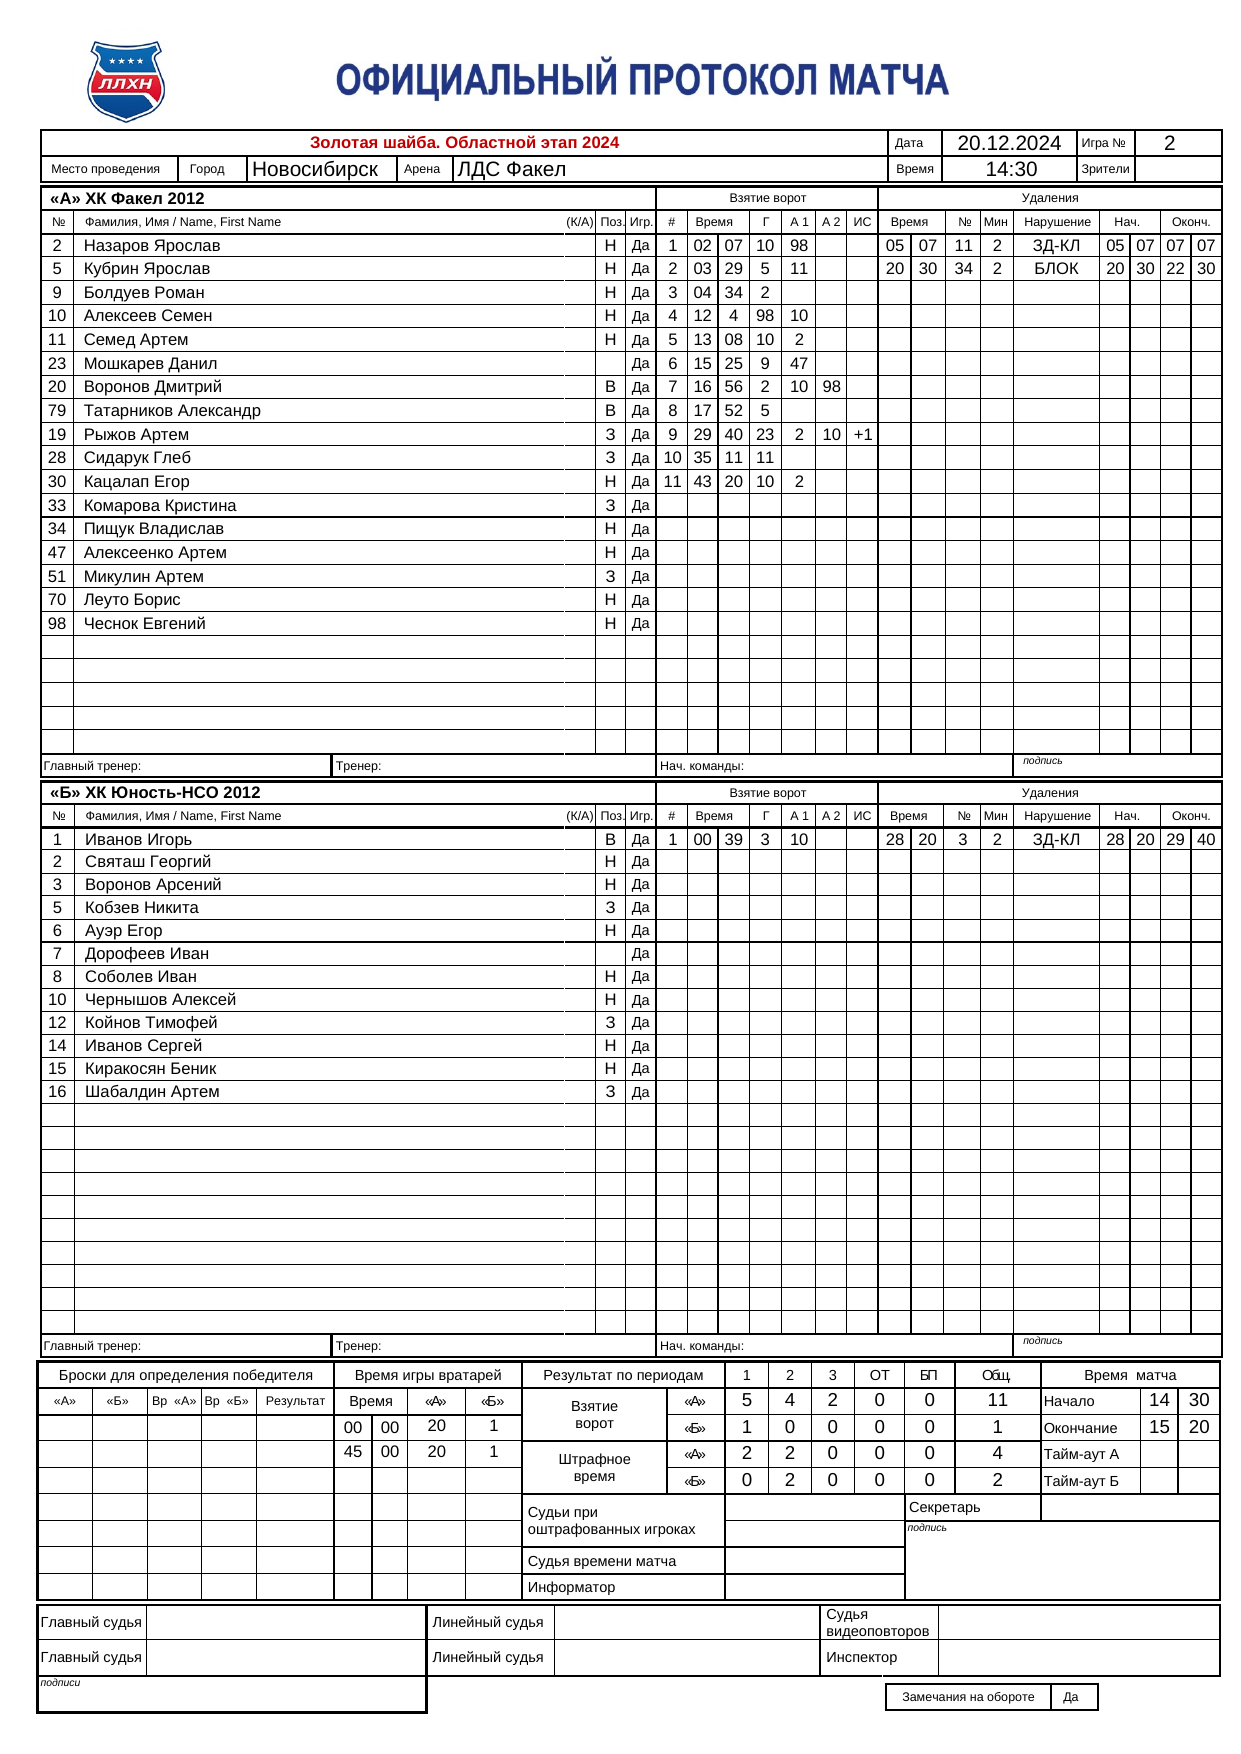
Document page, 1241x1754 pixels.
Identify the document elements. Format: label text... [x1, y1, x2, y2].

table_cell [1161, 399, 1190, 422]
table_cell Ауэр Егор [75, 920, 564, 941]
table_cell [1192, 305, 1221, 327]
table_cell [719, 966, 749, 987]
table_cell [93, 1521, 147, 1546]
table_cell [565, 328, 595, 351]
table_cell [912, 707, 945, 729]
table_cell [335, 1547, 371, 1573]
table_cell [879, 565, 910, 587]
table_cell [1161, 470, 1190, 493]
table_cell ЗД-КЛ [1014, 235, 1099, 256]
table_cell Н [596, 612, 625, 634]
table_cell [1100, 470, 1129, 493]
table_cell Фамилия, Имя / Name, First Name [75, 805, 565, 826]
table_cell 30 [1131, 257, 1160, 280]
table_cell 1 [466, 1441, 521, 1467]
table_cell [981, 446, 1013, 469]
table_cell [816, 1173, 846, 1195]
table_cell [1192, 1265, 1221, 1287]
table_cell [565, 399, 595, 422]
table_cell Мин [981, 805, 1013, 826]
table_cell [782, 588, 815, 611]
table_cell [1192, 328, 1221, 351]
table_cell [688, 707, 717, 729]
table_cell [750, 1265, 781, 1287]
table_cell Да [626, 281, 655, 303]
picture [5, 28, 1179, 129]
table_cell [782, 920, 815, 941]
table_cell [782, 1242, 815, 1264]
table_cell [847, 399, 877, 422]
table_cell [1192, 1035, 1221, 1057]
table_cell [912, 494, 945, 516]
table_cell [74, 683, 564, 706]
table_cell 1 [726, 1415, 768, 1440]
table_cell [981, 707, 1013, 729]
table_cell [1131, 1104, 1160, 1126]
table_cell [688, 1127, 717, 1149]
table_cell [1014, 1058, 1099, 1079]
table_cell [879, 423, 910, 445]
table_cell [373, 1468, 407, 1493]
table_cell [565, 1035, 595, 1057]
table_cell 6 [657, 352, 687, 374]
table_cell [596, 1173, 625, 1195]
table_cell [657, 565, 687, 587]
table_cell [565, 1104, 595, 1126]
table_cell [39, 1494, 92, 1520]
table_cell Вр «Б» [202, 1389, 256, 1413]
table_cell [750, 943, 781, 964]
table_cell Кубрин Ярослав [74, 257, 564, 280]
table_cell 4 [956, 1442, 1040, 1467]
table_cell Да [626, 494, 655, 516]
table_cell [1014, 730, 1099, 753]
table_cell [75, 1196, 564, 1218]
table_cell 19 [42, 423, 73, 445]
table_cell [373, 1574, 407, 1599]
table_cell [42, 683, 73, 706]
table_cell [1100, 1219, 1129, 1241]
table_cell [946, 730, 980, 753]
table_cell [879, 896, 910, 918]
table_cell [565, 1081, 595, 1103]
table_cell 10 [816, 423, 846, 445]
table_cell [816, 352, 846, 374]
table_cell [466, 1468, 521, 1493]
table_cell Время [889, 157, 941, 181]
table_cell [944, 874, 980, 895]
table_cell [1014, 1196, 1099, 1218]
table_cell 11 [42, 328, 73, 351]
table_cell [879, 446, 910, 469]
table_cell [944, 1173, 980, 1195]
table_cell [466, 1521, 521, 1546]
table_cell [1161, 1104, 1190, 1126]
table_cell [726, 1575, 904, 1599]
table_cell [981, 730, 1013, 753]
table_cell [816, 494, 846, 516]
table_cell [626, 1150, 655, 1172]
table_cell [335, 1494, 371, 1520]
table_cell [879, 1173, 910, 1195]
table_cell Да [626, 850, 655, 872]
table_cell Город [179, 157, 246, 181]
table_cell [981, 659, 1013, 682]
table_cell Да [626, 376, 655, 398]
table_cell Да [626, 1058, 655, 1079]
table_cell [1131, 707, 1160, 729]
table_cell [750, 1288, 781, 1310]
table_cell [847, 565, 877, 587]
table_cell 2 [42, 235, 73, 256]
table_cell Окончание [1042, 1415, 1140, 1440]
table_cell [816, 989, 846, 1011]
table_cell Да [626, 920, 655, 941]
table_cell [1014, 518, 1099, 540]
table_cell [847, 1127, 877, 1149]
table_cell Н [596, 518, 625, 540]
table_cell [596, 943, 625, 964]
table_cell [1014, 1173, 1099, 1195]
table_cell 34 [719, 281, 749, 303]
table_cell [1100, 1265, 1129, 1287]
table_cell 30 [912, 257, 945, 280]
table_cell Поз. [596, 211, 625, 233]
table_cell [148, 1494, 201, 1520]
table_cell [1192, 518, 1221, 540]
table_cell Главный судья [39, 1606, 146, 1639]
table_cell [1131, 1288, 1160, 1310]
table_cell [1161, 494, 1190, 516]
table_cell 5 [750, 257, 781, 280]
table_cell [466, 1547, 521, 1573]
table_cell [750, 1104, 781, 1126]
table_cell [750, 896, 781, 918]
table_cell [1100, 1196, 1129, 1218]
table_cell [1131, 281, 1160, 303]
table_cell [750, 730, 781, 753]
table_cell [719, 1196, 749, 1218]
table_cell Н [596, 305, 625, 327]
table_cell 2 [981, 257, 1013, 280]
table_cell [816, 943, 846, 964]
table_cell З [596, 423, 625, 445]
table_cell [719, 874, 749, 895]
table_cell [879, 874, 910, 895]
table_cell [1131, 989, 1160, 1011]
table_cell В [596, 399, 625, 422]
table_cell А 1 [782, 211, 815, 233]
table_cell [39, 1468, 92, 1493]
table_cell [719, 1150, 749, 1172]
table_cell [782, 850, 815, 872]
table_cell [1131, 874, 1160, 895]
table_cell [1014, 612, 1099, 634]
table_cell [1100, 518, 1129, 540]
table_cell [428, 1677, 882, 1711]
table_cell 10 [782, 376, 815, 398]
table_cell Соболев Иван [75, 966, 564, 987]
table_cell [1100, 874, 1129, 895]
table_cell [946, 328, 980, 351]
table_cell [74, 636, 564, 658]
table_cell [1014, 989, 1099, 1011]
table_cell [981, 1219, 1013, 1241]
table_cell [847, 829, 877, 849]
table_cell [912, 565, 945, 587]
table_cell [782, 636, 815, 658]
table_cell [1192, 565, 1221, 587]
table_cell [981, 541, 1013, 564]
table_cell [847, 235, 877, 256]
table_cell [719, 1311, 749, 1333]
table_cell [939, 1640, 1219, 1675]
table_cell [565, 636, 595, 658]
table_cell [847, 1058, 877, 1079]
table_cell [1161, 874, 1190, 895]
table_cell 28 [1100, 829, 1129, 849]
table_cell Н [596, 966, 625, 987]
table_cell [1100, 896, 1129, 918]
table_cell [657, 494, 687, 516]
table_cell [816, 518, 846, 540]
table_cell Мошкарев Данил [74, 352, 564, 374]
table_cell [782, 1012, 815, 1033]
table_cell Алексеев Семен [74, 305, 564, 327]
table_cell [1014, 636, 1099, 658]
table_cell 12 [42, 1012, 74, 1033]
table_cell 07 [1161, 235, 1190, 256]
table_cell [1131, 612, 1160, 634]
table_cell 11 [946, 235, 980, 256]
table_cell [847, 518, 877, 540]
table_cell [944, 1012, 980, 1033]
table_cell [946, 352, 980, 374]
table_cell [1161, 1265, 1190, 1287]
table_cell [1100, 446, 1129, 469]
table_cell Семед Артем [74, 328, 564, 351]
table_cell [879, 1265, 910, 1287]
table_cell 40 [719, 423, 749, 445]
table_header Да [1052, 1685, 1097, 1709]
table_cell [1100, 1311, 1129, 1333]
table_cell [946, 683, 980, 706]
table_cell [1014, 1035, 1099, 1057]
table_cell [782, 966, 815, 987]
table_cell [879, 659, 910, 682]
table_cell [981, 1196, 1013, 1218]
table_cell [1192, 989, 1221, 1011]
table_cell [1100, 1288, 1129, 1310]
table_cell [981, 565, 1013, 587]
table_cell [408, 1547, 465, 1573]
table_cell [981, 399, 1013, 422]
table_cell [626, 1173, 655, 1195]
table_cell [879, 1219, 910, 1241]
table_cell [782, 446, 815, 469]
table_cell [1100, 376, 1129, 398]
table_cell [719, 1219, 749, 1241]
table_cell [750, 1127, 781, 1149]
table_cell 35 [688, 446, 717, 469]
table_cell Начало [1042, 1389, 1140, 1413]
table_cell [1161, 730, 1190, 753]
table_cell [981, 1288, 1013, 1310]
table_cell Взятие ворот [523, 1389, 666, 1440]
table_cell «Б» [668, 1468, 724, 1493]
table_cell [1131, 1196, 1160, 1218]
table_cell 10 [782, 829, 815, 849]
table_cell [626, 683, 655, 706]
table_cell [626, 707, 655, 729]
table_cell [1161, 588, 1190, 611]
table_cell [596, 1104, 625, 1126]
table_cell [879, 1127, 910, 1149]
table_cell [847, 683, 877, 706]
table_cell [847, 636, 877, 658]
table_cell [912, 352, 945, 374]
table_cell [626, 1219, 655, 1241]
table_cell 1 [42, 829, 74, 849]
table_cell Судья времени матча [523, 1548, 724, 1573]
table_cell [847, 896, 877, 918]
table_cell [565, 470, 595, 493]
table_cell Оконч. [1161, 211, 1221, 233]
table_cell [782, 1173, 815, 1195]
table_header БП [905, 1363, 954, 1387]
table_cell [1141, 1468, 1177, 1493]
table_cell [912, 989, 943, 1011]
table_cell [1131, 541, 1160, 564]
table_cell 20 [408, 1416, 465, 1440]
table_cell [1192, 1081, 1221, 1103]
table_cell [944, 966, 980, 987]
table_cell [688, 1242, 717, 1264]
table_header Взятие ворот [657, 188, 877, 209]
table_cell [408, 1468, 465, 1493]
table_cell [74, 659, 564, 682]
table_cell [750, 966, 781, 987]
table_cell [879, 707, 910, 729]
table_cell [879, 305, 910, 327]
table_cell [879, 1288, 910, 1310]
table_cell 10 [750, 328, 781, 351]
table_cell Инспектор [821, 1640, 938, 1675]
table_cell [782, 541, 815, 564]
table_cell [1131, 850, 1160, 872]
table_cell [879, 966, 910, 987]
table_cell [1161, 1219, 1190, 1241]
table_cell [981, 1265, 1013, 1287]
table_cell [847, 707, 877, 729]
table_cell [847, 446, 877, 469]
table_cell [1131, 943, 1160, 964]
table_cell [1100, 1081, 1129, 1103]
table_cell [688, 636, 717, 658]
table_cell 39 [719, 829, 749, 849]
table_cell [981, 588, 1013, 611]
table_cell [1192, 494, 1221, 516]
table_cell [565, 850, 595, 872]
table_cell [816, 1288, 846, 1310]
table_cell 0 [855, 1442, 904, 1467]
table_cell [565, 829, 595, 849]
table_cell Н [596, 989, 625, 1011]
table_cell [847, 1288, 877, 1310]
table_cell [1100, 683, 1129, 706]
table_cell [1100, 565, 1129, 587]
table_cell [1014, 305, 1099, 327]
table_cell [1014, 1012, 1099, 1033]
table_cell Кобзев Никита [75, 896, 564, 918]
table_cell [1131, 588, 1160, 611]
table_cell 2 [769, 1468, 811, 1493]
table_cell Святаш Георгий [75, 850, 564, 872]
table_cell [1192, 446, 1221, 469]
table_cell [879, 850, 910, 872]
table_cell 6 [42, 920, 74, 941]
table_cell [879, 612, 910, 634]
table_cell Г [750, 805, 781, 826]
table_cell [1014, 328, 1099, 351]
table_cell Иванов Игорь [75, 829, 564, 849]
table_cell Поз. [596, 805, 625, 826]
table_cell ИС [847, 211, 877, 233]
table_cell З [596, 1012, 625, 1033]
table_cell [946, 565, 980, 587]
table_cell [816, 588, 846, 611]
table_cell [1192, 896, 1221, 918]
table_cell [93, 1468, 147, 1493]
table_cell 0 [905, 1442, 954, 1467]
table_cell [148, 1547, 201, 1573]
table_cell [782, 659, 815, 682]
table_cell [657, 541, 687, 564]
table_cell [946, 494, 980, 516]
table_cell [688, 1173, 717, 1195]
table_header ОТ [855, 1363, 904, 1387]
table_cell 13 [688, 328, 717, 351]
table_header Замечания на обороте [887, 1685, 1050, 1709]
table_cell [847, 494, 877, 516]
table_cell [626, 1242, 655, 1264]
table_cell [1161, 1288, 1190, 1310]
table_cell [657, 1173, 687, 1195]
table_cell [1161, 1196, 1190, 1218]
table_cell [946, 659, 980, 682]
table_cell [657, 1219, 687, 1241]
table_cell [565, 896, 595, 918]
table_cell Воронов Арсений [75, 874, 564, 895]
table_cell [1014, 588, 1099, 611]
table_cell [1131, 376, 1160, 398]
table_cell [912, 1035, 943, 1057]
table_cell [726, 1495, 904, 1520]
table_cell 0 [855, 1415, 904, 1440]
table_cell [816, 1311, 846, 1333]
table_cell [1131, 446, 1160, 469]
table_cell 2 [782, 470, 815, 493]
table_cell [1100, 943, 1129, 964]
table_cell [912, 730, 945, 753]
table_cell [944, 1127, 980, 1149]
table_cell 22 [1161, 257, 1190, 280]
table_cell [565, 1288, 595, 1310]
table_cell Да [626, 829, 655, 849]
table_cell [782, 1288, 815, 1310]
table_cell [946, 376, 980, 398]
table_cell [1014, 1127, 1099, 1149]
table_cell [688, 612, 717, 634]
table_cell Да [626, 874, 655, 895]
table_cell [1179, 1468, 1219, 1493]
table_cell [750, 989, 781, 1011]
table_cell Н [596, 257, 625, 280]
table_cell Н [596, 850, 625, 872]
table_cell 98 [782, 235, 815, 256]
table_cell [847, 352, 877, 374]
table_header Золотая шайба. Областной этап 2024 [42, 131, 887, 155]
table_cell [657, 989, 687, 1011]
table_cell [202, 1494, 256, 1520]
table_cell [1192, 1311, 1221, 1333]
table_cell [1192, 1219, 1221, 1241]
table_cell [912, 636, 945, 658]
table_cell [688, 1058, 717, 1079]
table_cell [74, 707, 564, 729]
table_cell [719, 1288, 749, 1310]
table_cell [1131, 1058, 1160, 1079]
table_cell [912, 446, 945, 469]
table_cell [1014, 874, 1099, 895]
table_cell [75, 1265, 564, 1287]
table_cell [1042, 1495, 1219, 1520]
table_cell [816, 659, 846, 682]
table_cell 2 [981, 829, 1013, 849]
table_cell [944, 1104, 980, 1126]
table_cell 20 [1131, 829, 1160, 849]
table_cell [1014, 1104, 1099, 1126]
table_cell З [596, 565, 625, 587]
table_cell [847, 943, 877, 964]
table_cell [879, 920, 910, 941]
table_cell [1100, 305, 1129, 327]
table_cell [257, 1574, 333, 1599]
table_cell [147, 1606, 425, 1639]
table_cell [688, 1265, 717, 1287]
table_cell [596, 1127, 625, 1149]
table_cell [148, 1468, 201, 1493]
table_cell [257, 1441, 333, 1467]
table_cell 29 [1161, 829, 1190, 849]
table_cell [912, 659, 945, 682]
table_cell [750, 1035, 781, 1057]
table_cell [816, 1104, 846, 1126]
table_cell 33 [42, 494, 73, 516]
table_cell [565, 1127, 595, 1149]
table_cell [847, 1311, 877, 1333]
table_cell [981, 989, 1013, 1011]
table_cell [1100, 1058, 1129, 1079]
table_cell [565, 612, 595, 634]
table_cell [1014, 1311, 1099, 1333]
table_cell [1192, 966, 1221, 987]
table_cell [816, 920, 846, 941]
table_cell 0 [855, 1468, 904, 1493]
table_cell [981, 850, 1013, 872]
table_cell 0 [905, 1468, 954, 1493]
table_cell [596, 1242, 625, 1264]
table_cell [981, 1173, 1013, 1195]
table_cell [1100, 541, 1129, 564]
table_cell [657, 874, 687, 895]
table_cell [75, 1242, 564, 1264]
table_cell [1014, 943, 1099, 964]
table_cell [1100, 1150, 1129, 1172]
table_cell [1161, 1081, 1190, 1103]
table_cell [1192, 281, 1221, 303]
table_cell [816, 636, 846, 658]
table_cell [750, 518, 781, 540]
table_cell [1131, 636, 1160, 658]
table_cell [944, 1058, 980, 1079]
table_cell [944, 1035, 980, 1057]
table_cell [912, 612, 945, 634]
table_cell [1131, 730, 1160, 753]
table_cell Нач. команды: [657, 755, 1012, 776]
table_cell 20 [719, 470, 749, 493]
table_cell [719, 920, 749, 941]
table_cell [719, 943, 749, 964]
table_cell [912, 1058, 943, 1079]
table_cell 30 [1192, 257, 1221, 280]
table_header 20.12.2024 [943, 131, 1076, 155]
table_cell [912, 1127, 943, 1149]
table_cell [565, 1173, 595, 1195]
table_cell [981, 1104, 1013, 1126]
table_cell [847, 1081, 877, 1103]
table_cell [750, 1311, 781, 1333]
table_cell [565, 281, 595, 303]
table_cell [373, 1547, 407, 1573]
table_cell Татарников Александр [74, 399, 564, 422]
table_cell [1131, 565, 1160, 587]
table_cell Тренер: [333, 1335, 655, 1356]
table_header «А» ХК Факел 2012 [42, 188, 655, 209]
table_cell 98 [816, 376, 846, 398]
table_cell [912, 588, 945, 611]
table_cell [1131, 1265, 1160, 1287]
table_cell [1131, 1242, 1160, 1264]
table_cell [912, 943, 943, 964]
table_cell Тренер: [333, 755, 655, 776]
table_cell [912, 423, 945, 445]
table_cell [816, 1219, 846, 1241]
table_cell [883, 1677, 1220, 1681]
table_cell [981, 494, 1013, 516]
table_cell [93, 1547, 147, 1573]
table_cell [39, 1574, 92, 1599]
table_cell [688, 565, 717, 587]
table_cell [565, 518, 595, 540]
table_cell [1192, 659, 1221, 682]
table_cell 2 [657, 257, 687, 280]
table_cell [1161, 1127, 1190, 1149]
table_cell 51 [42, 565, 73, 587]
table_cell [565, 1150, 595, 1172]
table_cell Иванов Сергей [75, 1035, 564, 1057]
table_cell [688, 874, 717, 895]
table_cell [981, 1081, 1013, 1103]
table_cell [75, 1288, 564, 1310]
table_cell [1014, 850, 1099, 872]
table_cell [42, 707, 73, 729]
table_cell [912, 1012, 943, 1033]
table_cell [1131, 1311, 1160, 1333]
table_cell [148, 1574, 201, 1599]
table_cell 5 [657, 328, 687, 351]
table_cell [879, 328, 910, 351]
table_cell [565, 565, 595, 587]
table_cell +1 [847, 423, 877, 445]
table_cell [847, 305, 877, 327]
table_cell 04 [688, 281, 717, 303]
table_cell Да [626, 305, 655, 327]
table_cell Да [626, 1035, 655, 1057]
table_cell [719, 1081, 749, 1103]
table_cell [816, 707, 846, 729]
table_cell [944, 1150, 980, 1172]
table_cell подпись [1014, 1335, 1221, 1356]
table_cell [719, 565, 749, 587]
table_header Удаления [879, 783, 1221, 803]
table_cell 28 [879, 829, 910, 849]
table_cell 30 [42, 470, 73, 493]
table_cell [1161, 305, 1190, 327]
table_cell [688, 920, 717, 941]
table_cell [257, 1547, 333, 1573]
table_cell [944, 1196, 980, 1218]
table_cell [981, 1058, 1013, 1079]
table_cell 9 [42, 281, 73, 303]
table_cell [148, 1441, 201, 1467]
table_cell [750, 1196, 781, 1218]
table_cell 14:30 [943, 157, 1076, 181]
table_cell «А» [668, 1442, 724, 1467]
table_cell Кацалап Егор [74, 470, 564, 493]
table_cell [847, 1150, 877, 1172]
table_cell 11 [657, 470, 687, 493]
table_cell [912, 850, 943, 872]
table_cell [719, 636, 749, 658]
table_cell [816, 1081, 846, 1103]
table_cell Мин [981, 211, 1013, 233]
table_cell [1100, 850, 1129, 872]
table_cell [596, 1196, 625, 1218]
table_cell [1161, 1012, 1190, 1033]
table_cell [657, 636, 687, 658]
table_cell [42, 636, 73, 658]
table_cell [912, 399, 945, 422]
table_cell 08 [719, 328, 749, 351]
table_cell [750, 1150, 781, 1172]
table_cell [1100, 1173, 1129, 1195]
table_cell [879, 943, 910, 964]
table_cell Да [626, 541, 655, 564]
table_cell Линейный судья [428, 1606, 554, 1639]
table_cell 10 [750, 235, 781, 256]
table_cell [1131, 1173, 1160, 1195]
table_cell [565, 874, 595, 895]
table_cell [657, 1127, 687, 1149]
table_cell Вр «А» [148, 1389, 201, 1413]
table_cell [946, 636, 980, 658]
table_cell Дорофеев Иван [75, 943, 564, 964]
table_cell [847, 376, 877, 398]
table_cell [847, 966, 877, 987]
table_cell (К/А) [565, 211, 595, 233]
table_cell [565, 376, 595, 398]
table_cell [816, 541, 846, 564]
table_cell [1100, 989, 1129, 1011]
table_cell [565, 446, 595, 469]
table_cell [726, 1548, 904, 1573]
table_cell Да [626, 1081, 655, 1103]
table_cell 1 [657, 235, 687, 256]
table_header 1 [726, 1363, 768, 1387]
table_cell [944, 920, 980, 941]
table_cell [750, 874, 781, 895]
table_cell [657, 850, 687, 872]
table_cell [750, 636, 781, 658]
table_cell А 2 [816, 211, 846, 233]
table_cell [1192, 470, 1221, 493]
table_cell [946, 399, 980, 422]
table_cell Назаров Ярослав [74, 235, 564, 256]
table_cell [981, 352, 1013, 374]
table_cell [816, 565, 846, 587]
table_cell [1100, 281, 1129, 303]
table_cell [719, 1173, 749, 1195]
table_cell [879, 588, 910, 611]
table_cell [782, 612, 815, 634]
table_cell ЛДС Факел [454, 157, 887, 181]
table_cell [688, 1012, 717, 1033]
table_cell [202, 1441, 256, 1467]
table_cell [657, 1104, 687, 1126]
table_cell 0 [812, 1415, 854, 1440]
table_cell [782, 565, 815, 587]
table_cell [565, 305, 595, 327]
table_cell [1100, 423, 1129, 445]
table_cell [1192, 707, 1221, 729]
table_cell [944, 896, 980, 918]
table_cell [944, 943, 980, 964]
table_cell [565, 989, 595, 1011]
table_cell [847, 1035, 877, 1057]
table_cell [1161, 423, 1190, 445]
table_cell [688, 494, 717, 516]
table_cell [946, 541, 980, 564]
table_cell [39, 1416, 92, 1440]
table_cell [944, 850, 980, 872]
table_cell 10 [750, 470, 781, 493]
table_cell [1100, 730, 1129, 753]
table_cell [981, 920, 1013, 941]
table_cell 00 [373, 1416, 407, 1440]
table_cell [1014, 565, 1099, 587]
table_cell Фамилия, Имя / Name, First Name [74, 211, 565, 233]
table_cell 1 [956, 1415, 1040, 1440]
table_cell 15 [1141, 1415, 1177, 1440]
table_cell [912, 683, 945, 706]
table_cell 20 [879, 257, 910, 280]
table_cell [981, 328, 1013, 351]
table_cell [750, 707, 781, 729]
table_cell [750, 494, 781, 516]
table_cell Воронов Дмитрий [74, 376, 564, 398]
table_cell [657, 1081, 687, 1103]
table_cell 00 [373, 1441, 407, 1467]
table_cell [565, 1196, 595, 1218]
table_cell (К/А) [565, 805, 595, 826]
table_cell [688, 683, 717, 706]
table_cell [1192, 588, 1221, 611]
table_cell [750, 1173, 781, 1195]
table_cell 16 [688, 376, 717, 398]
table_cell [879, 1104, 910, 1126]
table_cell [1014, 707, 1099, 729]
table_cell 34 [946, 257, 980, 280]
table_cell [981, 470, 1013, 493]
table_cell 10 [782, 305, 815, 327]
table_cell [565, 943, 595, 964]
table_cell [879, 989, 910, 1011]
table_cell [75, 1173, 564, 1195]
table_cell [816, 257, 846, 280]
table_cell [565, 730, 595, 753]
table_cell [1131, 352, 1160, 374]
table_cell [565, 1058, 595, 1079]
table_cell [688, 1150, 717, 1172]
table_cell [565, 257, 595, 280]
table_cell ИС [847, 805, 877, 826]
table_cell Н [596, 470, 625, 493]
table_cell [555, 1606, 819, 1639]
table_cell [946, 707, 980, 729]
table_cell [1161, 943, 1190, 964]
table_cell [782, 281, 815, 303]
table_cell [1100, 1127, 1129, 1149]
table_cell [981, 423, 1013, 445]
table_cell Шабалдин Артем [75, 1081, 564, 1103]
table_cell Пищук Владислав [74, 518, 564, 540]
table_cell [408, 1494, 465, 1520]
table_cell [719, 541, 749, 564]
table_cell 00 [335, 1416, 371, 1440]
table_cell № [42, 805, 74, 826]
table_cell № [944, 805, 980, 826]
table_cell А 1 [782, 805, 815, 826]
table_cell [1100, 399, 1129, 422]
table_cell [657, 1150, 687, 1172]
table_cell 03 [688, 257, 717, 280]
table_cell [782, 943, 815, 964]
table_cell [657, 1035, 687, 1057]
table_cell Да [626, 989, 655, 1011]
table_cell Зрители [1078, 157, 1134, 181]
table_cell [1099, 1682, 1220, 1711]
table_cell Игр. [626, 805, 655, 826]
table_cell [750, 565, 781, 587]
table_cell [1014, 399, 1099, 422]
table_cell [847, 989, 877, 1011]
table_cell Тайм-аут Б [1042, 1468, 1140, 1493]
table_cell 07 [719, 235, 749, 256]
table_cell [750, 1219, 781, 1241]
table_cell [626, 659, 655, 682]
table_cell [42, 1127, 74, 1149]
table_cell # [657, 211, 687, 233]
table_cell [93, 1441, 147, 1467]
table_cell 5 [42, 896, 74, 918]
table_cell [879, 683, 910, 706]
table_cell 29 [688, 423, 717, 445]
table_cell [1161, 376, 1190, 398]
table_cell [879, 352, 910, 374]
table_cell [1192, 352, 1221, 374]
table_cell [1192, 1058, 1221, 1079]
table_cell [750, 659, 781, 682]
table_cell [719, 1242, 749, 1264]
table_cell Да [626, 399, 655, 422]
table_cell [1192, 874, 1221, 895]
table_cell [1192, 1288, 1221, 1310]
table_cell А 2 [816, 805, 846, 826]
table_cell Да [626, 966, 655, 987]
table_cell [373, 1494, 407, 1520]
table_cell [847, 1012, 877, 1033]
table_cell [816, 1127, 846, 1149]
table_cell [981, 1242, 1013, 1264]
table_cell Да [626, 518, 655, 540]
table_cell [1131, 683, 1160, 706]
table_cell 0 [812, 1468, 854, 1493]
table_cell [1161, 446, 1190, 469]
table_cell 4 [657, 305, 687, 327]
table_cell [596, 730, 625, 753]
table_cell Да [626, 423, 655, 445]
table_cell [879, 730, 910, 753]
table_cell [565, 352, 595, 374]
table_cell Результат [257, 1389, 333, 1413]
table_cell В [596, 829, 625, 849]
table_cell [782, 1265, 815, 1287]
table_cell [1192, 1104, 1221, 1126]
table_cell [1131, 1150, 1160, 1172]
table_cell # [657, 805, 687, 826]
table_cell [719, 1035, 749, 1057]
table_cell [1161, 1058, 1190, 1079]
table_cell [1100, 1104, 1129, 1126]
table_cell [816, 730, 846, 753]
table_cell [39, 1441, 92, 1467]
table_cell [1014, 352, 1099, 374]
table_cell [1014, 966, 1099, 987]
table_cell [944, 1081, 980, 1103]
table_cell [1131, 328, 1160, 351]
table_cell [596, 352, 625, 374]
table_cell 43 [688, 470, 717, 493]
table_cell [816, 399, 846, 422]
table_cell [626, 1127, 655, 1149]
table_cell [93, 1416, 147, 1440]
table_cell 3 [750, 829, 781, 849]
table_cell [981, 1127, 1013, 1149]
table_cell [688, 896, 717, 918]
table_cell 2 [750, 376, 781, 398]
table_cell 07 [912, 235, 945, 256]
table_cell 3 [42, 874, 74, 895]
table_cell Койнов Тимофей [75, 1012, 564, 1033]
table_cell [816, 1265, 846, 1287]
table_cell [719, 518, 749, 540]
table_cell 1 [466, 1416, 521, 1440]
table_cell [1161, 541, 1190, 564]
table_cell [147, 1640, 425, 1675]
table_cell 10 [42, 989, 74, 1011]
table_cell Н [596, 328, 625, 351]
table_cell [944, 1265, 980, 1287]
table_cell 29 [719, 257, 749, 280]
table_cell [912, 920, 943, 941]
table_cell [202, 1521, 256, 1546]
table_cell [750, 1012, 781, 1033]
table_cell [657, 1012, 687, 1033]
table_cell [657, 612, 687, 634]
table_cell Главный судья [39, 1640, 146, 1675]
table_cell подпись [1014, 755, 1221, 776]
table_cell [688, 1311, 717, 1333]
table_cell [847, 470, 877, 493]
table_cell 5 [726, 1389, 768, 1413]
table_cell 5 [750, 399, 781, 422]
table_cell [981, 376, 1013, 398]
table_cell [1192, 1242, 1221, 1264]
table_cell [782, 896, 815, 918]
table_cell [565, 707, 595, 729]
table_cell [816, 470, 846, 493]
table_cell [42, 1288, 74, 1310]
table_cell [1131, 1081, 1160, 1103]
table_cell [75, 1127, 564, 1149]
table_cell [39, 1521, 92, 1546]
table_cell [981, 1311, 1013, 1333]
table_cell [596, 1265, 625, 1287]
table_cell [596, 659, 625, 682]
table_cell 3 [944, 829, 980, 849]
table_cell [782, 1035, 815, 1057]
table_header Броски для определения победителя [39, 1363, 333, 1387]
table_cell «Б» [668, 1415, 724, 1440]
table_cell [1131, 920, 1160, 941]
table_cell Н [596, 920, 625, 941]
table_cell [782, 1196, 815, 1218]
table_cell [1014, 683, 1099, 706]
table_cell [1192, 612, 1221, 634]
table_header Время игры вратарей [335, 1363, 521, 1387]
table_cell [816, 1058, 846, 1079]
table_cell [148, 1416, 201, 1440]
table_cell [408, 1521, 465, 1546]
table_cell [912, 1242, 943, 1264]
table_cell 45 [335, 1441, 371, 1467]
table_cell [596, 1288, 625, 1310]
table_cell «Б» [93, 1389, 147, 1413]
table_cell [816, 1035, 846, 1057]
table_cell 07 [1131, 235, 1160, 256]
table_cell [912, 1081, 943, 1103]
table_cell Г [750, 211, 781, 233]
table_cell [847, 1196, 877, 1218]
table_cell [1192, 376, 1221, 398]
table_cell [1161, 1242, 1190, 1264]
table_cell [657, 659, 687, 682]
table_cell [782, 874, 815, 895]
table_cell [719, 1265, 749, 1287]
table_cell [946, 470, 980, 493]
table_cell 10 [657, 446, 687, 469]
table_cell [466, 1574, 521, 1599]
table_cell [879, 470, 910, 493]
table_cell 16 [42, 1081, 74, 1103]
table_cell [719, 850, 749, 872]
table_cell Комарова Кристина [74, 494, 564, 516]
table_cell [879, 281, 910, 303]
table_cell [879, 1242, 910, 1264]
table_cell [981, 305, 1013, 327]
table_cell Штрафное время [523, 1442, 666, 1493]
table_cell [688, 659, 717, 682]
table_cell [719, 683, 749, 706]
table_cell [565, 423, 595, 445]
table_cell [688, 1219, 717, 1241]
table_cell [912, 1219, 943, 1241]
table_header Результат по периодам [523, 1363, 724, 1387]
table_cell 9 [750, 352, 781, 374]
table_cell [847, 874, 877, 895]
table_cell [750, 920, 781, 941]
table_cell 9 [657, 423, 687, 445]
table_cell [847, 730, 877, 753]
table_cell Н [596, 541, 625, 564]
table_cell [42, 1265, 74, 1287]
table_cell 70 [42, 588, 73, 611]
table_cell [626, 1104, 655, 1126]
table_cell [879, 1311, 910, 1333]
table_cell Судья видеоповторов [821, 1606, 938, 1639]
table_cell [1100, 707, 1129, 729]
table_cell подписи [39, 1677, 425, 1711]
table_cell Чернышов Алексей [75, 989, 564, 1011]
table_cell [847, 1265, 877, 1287]
table_cell [1131, 1127, 1160, 1149]
table_cell [1131, 494, 1160, 516]
table_cell [750, 588, 781, 611]
table_cell [688, 1035, 717, 1057]
table_cell [719, 1012, 749, 1033]
table_cell [626, 730, 655, 753]
table_cell [1161, 850, 1190, 872]
table_cell [596, 683, 625, 706]
table_cell [565, 541, 595, 564]
table_cell [565, 920, 595, 941]
table_cell 0 [726, 1468, 768, 1493]
table_cell [946, 446, 980, 469]
table_cell [847, 328, 877, 351]
table_cell Да [626, 1012, 655, 1033]
table_cell [1192, 541, 1221, 564]
table_cell [202, 1468, 256, 1493]
table_header 2 [1136, 131, 1221, 155]
table_cell [657, 920, 687, 941]
table_cell Н [596, 281, 625, 303]
table_cell [626, 1265, 655, 1287]
table_cell [1100, 352, 1129, 374]
table_cell [946, 612, 980, 634]
table_cell [42, 1196, 74, 1218]
table_cell Игр. [626, 211, 655, 233]
table_header Дата [889, 131, 941, 155]
table_cell Секретарь [906, 1495, 1040, 1520]
table_cell [816, 1150, 846, 1172]
table_cell [944, 989, 980, 1011]
table_cell [1192, 943, 1221, 964]
table_cell [1100, 636, 1129, 658]
table_cell [257, 1494, 333, 1520]
table_cell [981, 1150, 1013, 1172]
table_cell З [596, 1081, 625, 1103]
table_cell [912, 1265, 943, 1287]
table_cell № [946, 211, 980, 233]
table_cell Главный тренер: [42, 1335, 330, 1356]
table_cell 4 [719, 305, 749, 327]
table_cell [202, 1547, 256, 1573]
table_cell [719, 659, 749, 682]
table_cell 7 [657, 376, 687, 398]
table_cell Леуто Борис [74, 588, 564, 611]
table_cell [335, 1468, 371, 1493]
table_cell [688, 966, 717, 987]
table_cell 2 [782, 328, 815, 351]
table_cell [1161, 328, 1190, 351]
table_cell [1179, 1441, 1219, 1467]
table_cell [879, 1150, 910, 1172]
table_cell [750, 1081, 781, 1103]
table_cell [981, 874, 1013, 895]
table_cell 05 [1100, 235, 1129, 256]
table_cell [879, 636, 910, 658]
table_cell [782, 1104, 815, 1126]
table_cell [981, 1035, 1013, 1057]
table_cell [1100, 328, 1129, 351]
table_cell [912, 1173, 943, 1195]
table_cell 40 [1192, 829, 1221, 849]
table_cell [912, 470, 945, 493]
table_cell [1100, 588, 1129, 611]
table_cell [408, 1574, 465, 1599]
table_cell Арена [398, 157, 452, 181]
table_cell [688, 943, 717, 964]
table_cell Главный тренер: [42, 755, 330, 776]
table_cell [657, 1265, 687, 1287]
table_cell [719, 494, 749, 516]
table_cell 15 [688, 352, 717, 374]
table_cell [879, 1035, 910, 1057]
table_cell [1161, 565, 1190, 587]
table_cell 47 [42, 541, 73, 564]
table_cell 52 [719, 399, 749, 422]
table_cell [148, 1521, 201, 1546]
table_cell Время [335, 1389, 407, 1413]
table_cell 4 [769, 1389, 811, 1413]
table_cell [1131, 896, 1160, 918]
table_cell [657, 730, 687, 753]
table_cell [912, 966, 943, 987]
table_cell 98 [42, 612, 73, 634]
table_cell Н [596, 874, 625, 895]
table_cell [1161, 683, 1190, 706]
table_cell [847, 1242, 877, 1264]
table_cell 2 [812, 1389, 854, 1413]
table_cell [981, 943, 1013, 964]
table_cell [912, 541, 945, 564]
table_cell [202, 1574, 256, 1599]
table_cell [946, 281, 980, 303]
table_cell З [596, 896, 625, 918]
table_cell [1014, 470, 1099, 493]
table_cell [657, 896, 687, 918]
table_cell Да [626, 565, 655, 587]
table_cell Нарушение [1014, 805, 1099, 826]
table_cell [1100, 1242, 1129, 1264]
table_cell [847, 1173, 877, 1195]
table_cell [565, 683, 595, 706]
table_cell [912, 1288, 943, 1310]
table_cell [1100, 1012, 1129, 1033]
table_cell [1014, 1242, 1099, 1264]
table_cell [1131, 423, 1160, 445]
table_cell [42, 659, 73, 682]
table_cell [750, 612, 781, 634]
table_cell 3 [657, 281, 687, 303]
table_cell 0 [855, 1389, 904, 1413]
table_cell 00 [688, 829, 717, 849]
table_cell [912, 328, 945, 351]
table_cell Нач. [1100, 805, 1160, 826]
table_cell 12 [688, 305, 717, 327]
table_cell [946, 518, 980, 540]
table_header Взятие ворот [657, 783, 877, 803]
table_cell [1100, 659, 1129, 682]
table_cell 30 [1179, 1389, 1219, 1413]
table_cell [816, 966, 846, 987]
table_cell Нарушение [1014, 211, 1099, 233]
table_cell [1161, 896, 1190, 918]
table_cell [1131, 518, 1160, 540]
table_cell 11 [719, 446, 749, 469]
table_cell [847, 588, 877, 611]
table_cell [1131, 1012, 1160, 1033]
table_cell 1 [657, 829, 687, 849]
table_cell [944, 1219, 980, 1241]
table_cell [782, 1311, 815, 1333]
table_cell [1014, 659, 1099, 682]
table_cell Информатор [523, 1575, 724, 1599]
table_cell «А» [668, 1389, 724, 1413]
table_cell [816, 829, 846, 849]
table_cell [565, 235, 595, 256]
table_cell [1131, 470, 1160, 493]
table_cell [750, 850, 781, 872]
table_cell [847, 612, 877, 634]
table_cell [657, 1058, 687, 1079]
table_cell Чеснок Евгений [74, 612, 564, 634]
table_cell [847, 850, 877, 872]
table_cell [1192, 1012, 1221, 1033]
table_cell [657, 1311, 687, 1333]
table_cell Линейный судья [428, 1640, 554, 1675]
table_cell [1161, 989, 1190, 1011]
table_cell 2 [769, 1442, 811, 1467]
table_cell Рыжов Артем [74, 423, 564, 445]
table_cell [981, 683, 1013, 706]
table_cell [1192, 1127, 1221, 1149]
table_cell 10 [42, 305, 73, 327]
table_cell [816, 1242, 846, 1264]
table_cell 11 [956, 1389, 1040, 1413]
table_cell Да [626, 446, 655, 469]
table_cell [42, 1242, 74, 1264]
table_cell № [42, 211, 73, 233]
table_cell [565, 1012, 595, 1033]
table_cell 0 [812, 1442, 854, 1467]
table_cell [42, 1311, 74, 1333]
table_cell Судьи при оштрафованных игроках [523, 1495, 724, 1546]
table_cell [1014, 494, 1099, 516]
table_cell [981, 636, 1013, 658]
table_cell 14 [42, 1035, 74, 1057]
table_cell [981, 518, 1013, 540]
table_cell 2 [726, 1442, 768, 1467]
table_cell [565, 659, 595, 682]
table_cell З [596, 494, 625, 516]
table_cell [1161, 636, 1190, 658]
table_cell [42, 1219, 74, 1241]
table_cell [879, 518, 910, 540]
table_cell [847, 257, 877, 280]
table_cell 2 [42, 850, 74, 872]
table_cell [1192, 730, 1221, 753]
table_cell [688, 588, 717, 611]
table_cell Время [688, 211, 749, 233]
table_cell «А» [39, 1389, 92, 1413]
table_cell [912, 1150, 943, 1172]
table_cell [782, 1127, 815, 1149]
table_cell Да [626, 352, 655, 374]
table_cell [565, 1311, 595, 1333]
table_cell 17 [688, 399, 717, 422]
table_cell [202, 1416, 256, 1440]
table_cell 20 [1100, 257, 1129, 280]
table_cell Да [626, 588, 655, 611]
table_cell 2 [956, 1468, 1040, 1493]
table_cell [93, 1494, 147, 1520]
table_cell 47 [782, 352, 815, 374]
table_header Время матча [1042, 1363, 1219, 1387]
table_cell [719, 707, 749, 729]
table_cell [1131, 305, 1160, 327]
table_cell Да [626, 943, 655, 964]
table_cell [657, 707, 687, 729]
table_cell Да [626, 328, 655, 351]
table_cell [912, 376, 945, 398]
table_cell [879, 1012, 910, 1033]
table_cell [879, 376, 910, 398]
table_cell [816, 874, 846, 895]
table_cell [1014, 1219, 1099, 1241]
table_cell [847, 1219, 877, 1241]
table_cell [373, 1521, 407, 1546]
table_cell [626, 636, 655, 658]
table_cell [1192, 636, 1221, 658]
table_cell Нач. команды: [657, 1335, 1012, 1356]
table_cell [879, 1196, 910, 1218]
table_cell [657, 518, 687, 540]
table_header Общ. [956, 1363, 1040, 1387]
table_cell [719, 1104, 749, 1126]
table_cell [912, 1104, 943, 1126]
table_cell [816, 235, 846, 256]
table_cell 0 [905, 1415, 954, 1440]
table_cell Нач. [1100, 211, 1160, 233]
table_cell [688, 1196, 717, 1218]
table_cell [782, 1058, 815, 1079]
table_cell [565, 1219, 595, 1241]
table_cell [719, 730, 749, 753]
table_cell [782, 683, 815, 706]
table_cell Время [879, 211, 945, 233]
table_cell [565, 1242, 595, 1264]
table_cell [1131, 966, 1160, 987]
table_header 3 [812, 1363, 854, 1387]
table_cell [782, 518, 815, 540]
table_cell 20 [1179, 1415, 1219, 1440]
table_cell 20 [42, 376, 73, 398]
table_cell [939, 1606, 1219, 1639]
table_cell [782, 399, 815, 422]
table_cell [596, 1150, 625, 1172]
table_cell [944, 1288, 980, 1310]
table_cell [1131, 659, 1160, 682]
table_cell [944, 1242, 980, 1264]
table_cell [1014, 1288, 1099, 1310]
table_cell [946, 305, 980, 327]
table_cell [688, 730, 717, 753]
table_cell [879, 1081, 910, 1103]
table_cell Оконч. [1161, 805, 1221, 826]
table_cell [912, 281, 945, 303]
table_cell [782, 707, 815, 729]
table_cell 79 [42, 399, 73, 422]
table_cell 11 [782, 257, 815, 280]
table_cell [688, 1288, 717, 1310]
table_cell [257, 1416, 333, 1440]
table_cell «Б » [466, 1389, 521, 1413]
table_cell [1161, 518, 1190, 540]
table_cell [657, 943, 687, 964]
table_cell [596, 707, 625, 729]
table_cell [565, 494, 595, 516]
table_cell [1014, 541, 1099, 564]
table_cell 07 [1192, 235, 1221, 256]
table_cell [719, 588, 749, 611]
table_cell Сидарук Глеб [74, 446, 564, 469]
table_cell [816, 612, 846, 634]
table_cell [657, 966, 687, 987]
table_cell [946, 588, 980, 611]
table_cell [1100, 494, 1129, 516]
table_cell [1014, 1081, 1099, 1103]
table_cell [1192, 920, 1221, 941]
table_cell [1161, 1311, 1190, 1333]
table_cell [750, 1242, 781, 1264]
table_cell [1014, 1150, 1099, 1172]
table_cell [782, 1219, 815, 1241]
table_cell Алексеенко Артем [74, 541, 564, 564]
table_cell [257, 1468, 333, 1493]
table_cell [657, 1242, 687, 1264]
table_cell [816, 1012, 846, 1033]
table_cell [466, 1494, 521, 1520]
table_cell Да [626, 470, 655, 493]
table_cell [912, 1196, 943, 1218]
table_cell [75, 1104, 564, 1126]
table_cell 0 [905, 1389, 954, 1413]
table_cell Тайм-аут А [1042, 1441, 1140, 1467]
table_header 2 [769, 1363, 811, 1387]
table_cell 14 [1141, 1389, 1177, 1413]
table_cell [719, 612, 749, 634]
table_cell [1014, 423, 1099, 445]
table_cell [912, 305, 945, 327]
table_cell [1131, 1035, 1160, 1057]
table_cell [912, 896, 943, 918]
table_cell [879, 399, 910, 422]
table_cell [1161, 920, 1190, 941]
table_cell [565, 1265, 595, 1287]
table_cell БЛОК [1014, 257, 1099, 280]
table_cell Н [596, 588, 625, 611]
table_cell [1192, 1173, 1221, 1195]
table_cell [981, 612, 1013, 634]
table_cell [1192, 850, 1221, 872]
table_cell [1192, 1196, 1221, 1218]
table_cell [944, 1311, 980, 1333]
table_cell [335, 1574, 371, 1599]
table_cell [75, 1219, 564, 1241]
table_cell Да [626, 235, 655, 256]
table_cell [782, 989, 815, 1011]
table_cell [688, 1081, 717, 1103]
table_cell 8 [42, 966, 74, 987]
table_cell [816, 281, 846, 303]
table_cell 02 [688, 235, 717, 256]
table_cell [1141, 1441, 1177, 1467]
table_cell [816, 850, 846, 872]
table_cell [565, 966, 595, 987]
table_cell [626, 1288, 655, 1310]
table_cell [879, 1058, 910, 1079]
table_cell [1131, 1219, 1160, 1241]
table_cell [596, 1311, 625, 1333]
table_cell Место проведения [42, 157, 177, 181]
table_cell 25 [719, 352, 749, 374]
table_cell З [596, 446, 625, 469]
table_cell 28 [42, 446, 73, 469]
table_cell [847, 281, 877, 303]
table_cell 15 [42, 1058, 74, 1079]
table_cell [565, 588, 595, 611]
table_cell [1192, 1150, 1221, 1172]
table_cell [1192, 423, 1221, 445]
table_cell 2 [782, 423, 815, 445]
table_cell [981, 966, 1013, 987]
table_cell [657, 588, 687, 611]
table_cell Н [596, 1058, 625, 1079]
table_header «Б» ХК Юность-НСО 2012 [42, 783, 655, 803]
table_cell Н [596, 235, 625, 256]
table_cell [981, 896, 1013, 918]
table_cell 0 [769, 1415, 811, 1440]
table_cell 23 [42, 352, 73, 374]
table_cell 23 [750, 423, 781, 445]
table_cell «А» [408, 1389, 465, 1413]
table_cell 2 [750, 281, 781, 303]
table_cell [1161, 659, 1190, 682]
table_cell [626, 1311, 655, 1333]
table_cell [39, 1547, 92, 1573]
table_cell [1161, 352, 1190, 374]
table_cell [750, 683, 781, 706]
table_cell [1014, 446, 1099, 469]
table_cell Киракосян Беник [75, 1058, 564, 1079]
table_cell Да [626, 257, 655, 280]
table_cell [912, 1311, 943, 1333]
table_header Удаления [879, 188, 1221, 209]
table_cell [1161, 612, 1190, 634]
table_cell [1100, 920, 1129, 941]
table_cell [816, 896, 846, 918]
table_cell [719, 1058, 749, 1079]
table_cell 8 [657, 399, 687, 422]
table_cell 7 [42, 943, 74, 964]
table_cell [688, 850, 717, 872]
table_cell 20 [408, 1441, 465, 1467]
table_cell [816, 683, 846, 706]
table_cell [1014, 281, 1099, 303]
table_cell [1100, 1035, 1129, 1057]
table_cell [42, 1150, 74, 1172]
table_cell [816, 446, 846, 469]
table_cell [816, 328, 846, 351]
table_cell [879, 494, 910, 516]
table_cell Микулин Артем [74, 565, 564, 587]
table_cell [750, 1058, 781, 1079]
table_cell [879, 541, 910, 564]
table_cell [1014, 920, 1099, 941]
table_cell 34 [42, 518, 73, 540]
table_cell 2 [981, 235, 1013, 256]
table_cell [626, 1196, 655, 1218]
table_cell [74, 730, 564, 753]
table_cell [688, 518, 717, 540]
table_cell 98 [750, 305, 781, 327]
table_cell [75, 1311, 564, 1333]
table_cell [719, 989, 749, 1011]
table_cell [981, 281, 1013, 303]
table_cell [555, 1640, 819, 1675]
table_cell [1192, 683, 1221, 706]
table_cell [816, 1196, 846, 1218]
table_cell [688, 989, 717, 1011]
table_cell [75, 1150, 564, 1172]
table_cell [847, 1104, 877, 1126]
table_cell [847, 541, 877, 564]
table_cell [42, 1104, 74, 1126]
table_cell [657, 683, 687, 706]
table_cell [719, 1127, 749, 1149]
table_cell [1192, 399, 1221, 422]
table_cell ЗД-КЛ [1014, 829, 1099, 849]
table_cell [596, 1219, 625, 1241]
table_cell [1161, 707, 1190, 729]
table_cell [688, 1104, 717, 1126]
table_cell Время [688, 805, 749, 826]
table_cell 20 [912, 829, 943, 849]
table_cell [847, 920, 877, 941]
table_cell 05 [879, 235, 910, 256]
table_cell [42, 730, 73, 753]
table_cell [1161, 281, 1190, 303]
table_cell [257, 1521, 333, 1546]
table_cell [946, 423, 980, 445]
table_cell [1161, 966, 1190, 987]
table_cell [688, 541, 717, 564]
table_cell [1161, 1035, 1190, 1057]
table_cell Н [596, 1035, 625, 1057]
table_cell [912, 518, 945, 540]
table_cell 11 [750, 446, 781, 469]
table_cell [1161, 1173, 1190, 1195]
table_cell [1014, 1265, 1099, 1287]
table_cell [1136, 157, 1221, 181]
table_cell Болдуев Роман [74, 281, 564, 303]
table_cell [1100, 966, 1129, 987]
table_cell Новосибирск [248, 157, 396, 181]
table_cell Время [879, 805, 943, 826]
table_cell [1014, 376, 1099, 398]
table_cell подпись [906, 1522, 1219, 1599]
table_cell [1014, 896, 1099, 918]
table_cell [816, 305, 846, 327]
table_cell Да [626, 896, 655, 918]
table_cell Да [626, 612, 655, 634]
table_cell [782, 1150, 815, 1172]
table_cell [42, 1173, 74, 1195]
table_cell В [596, 376, 625, 398]
table_cell [657, 1196, 687, 1218]
table_cell 5 [42, 257, 73, 280]
table_cell [750, 541, 781, 564]
table_cell [912, 874, 943, 895]
table_cell [981, 1012, 1013, 1033]
table_cell [847, 659, 877, 682]
table_cell [1100, 612, 1129, 634]
table_cell [726, 1521, 904, 1546]
table_cell [782, 494, 815, 516]
table_cell [1131, 399, 1160, 422]
table_header Игра № [1078, 131, 1134, 155]
table_cell [596, 636, 625, 658]
table_cell [782, 1081, 815, 1103]
table_cell [719, 896, 749, 918]
table_cell [782, 730, 815, 753]
table_cell [335, 1521, 371, 1546]
table_cell [93, 1574, 147, 1599]
table_cell [1161, 1150, 1190, 1172]
table_cell [657, 1288, 687, 1310]
table_cell 56 [719, 376, 749, 398]
